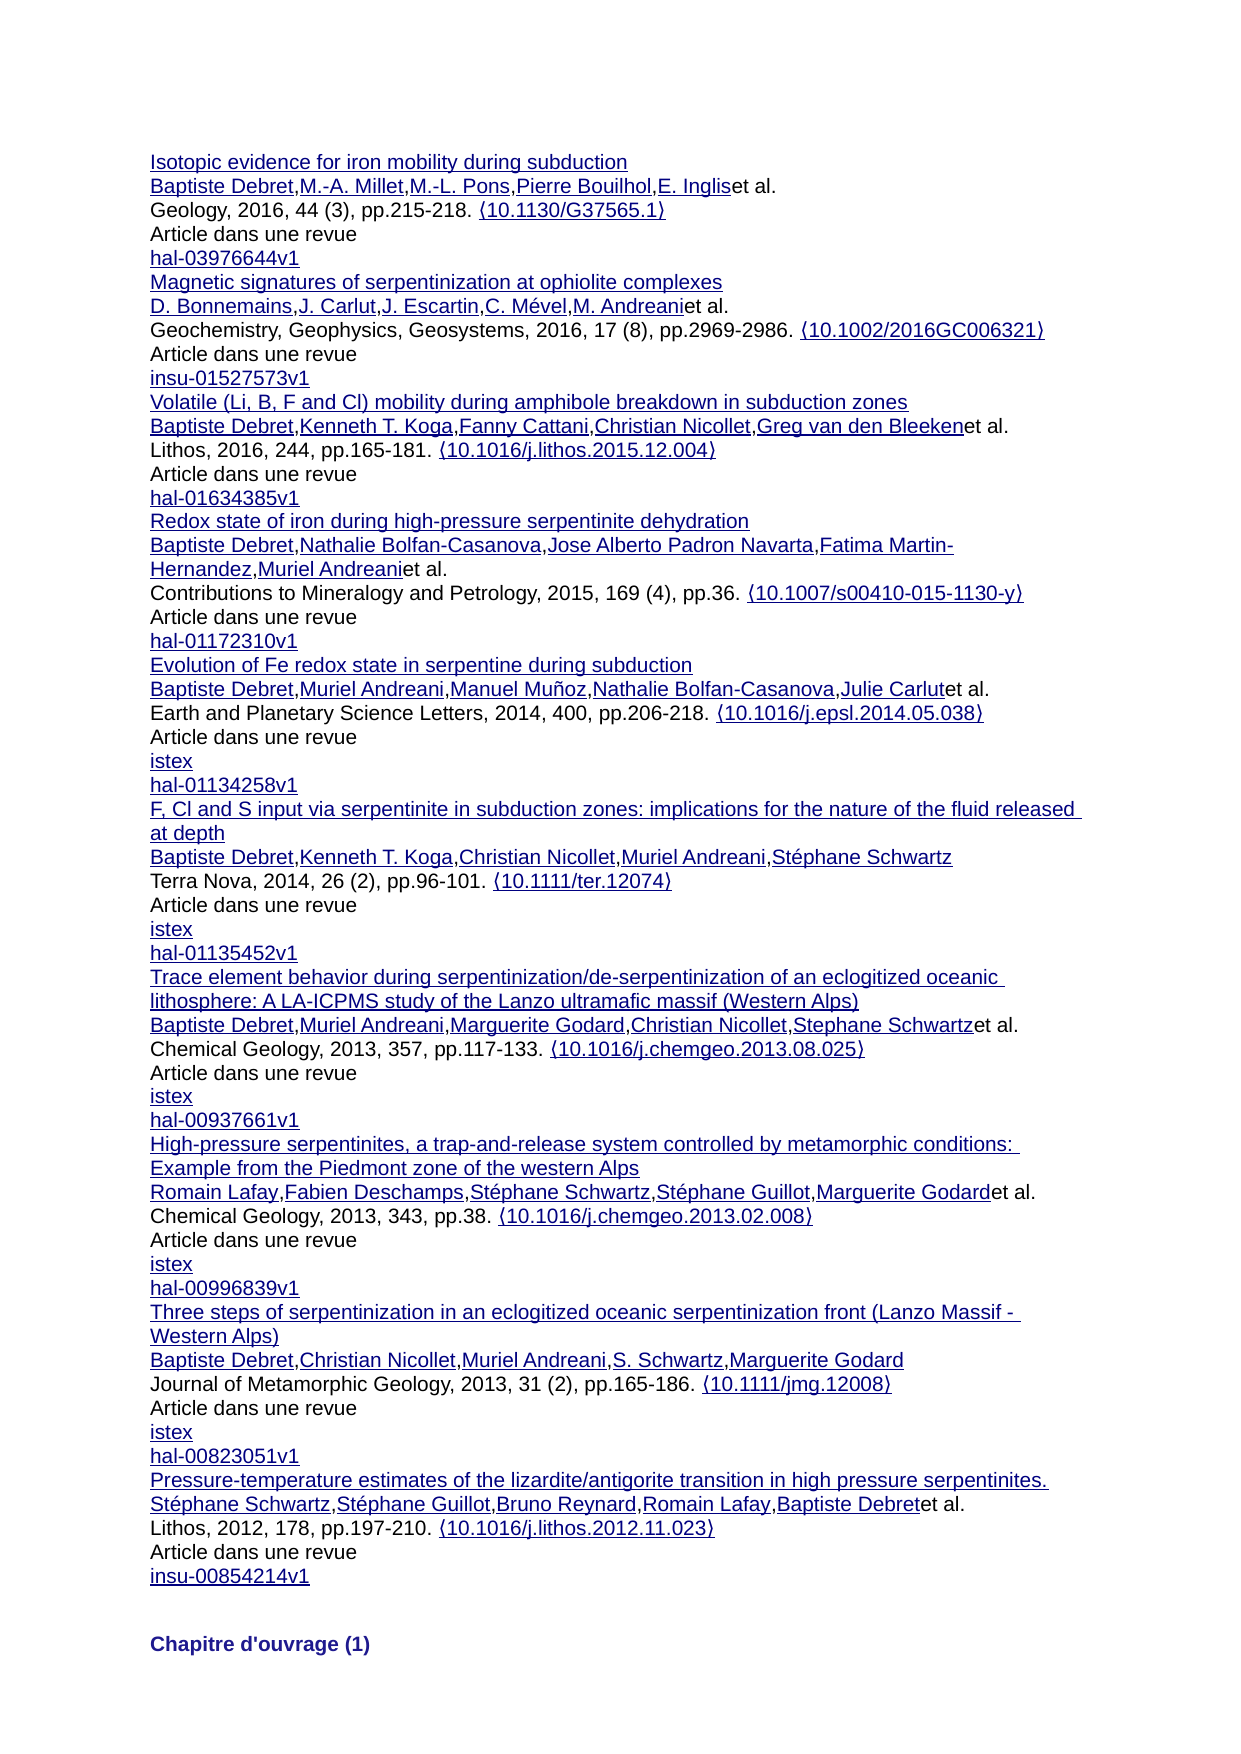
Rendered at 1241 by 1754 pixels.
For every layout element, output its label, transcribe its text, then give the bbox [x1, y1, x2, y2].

table_cell High-pressure serpentinites, a trap-and-release system controlled by metamorphic conditions: Example from the Piedmont zone of the western Alps Romain Lafay,Fabien Deschamps,Stéphane Schwartz,Stéphane Guillot,Marguerite Godardet al. Chemical Geology, 2013, 343, pp.38. ⟨10.1016/j.chemgeo.2013.02.008⟩ Article dans une revue istex hal-00996839v1 [150, 1132, 1090, 1300]
subtitle Chapitre d'ouvrage (1) [150, 1632, 1090, 1656]
table_cell Volatile (Li, B, F and Cl) mobility during amphibole breakdown in subduction zones Baptiste Debret,Kenneth T. Koga,Fanny Cattani,Christian Nicollet,Greg van den Bleekenet al. Lithos, 2016, 244, pp.165-181. ⟨10.1016/j.lithos.2015.12.004⟩ Article dans une revue hal-01634385v1 [150, 390, 1090, 509]
table_cell Magnetic signatures of serpentinization at ophiolite complexes D. Bonnemains,J. Carlut,J. Escartin,C. Mével,M. Andreaniet al. Geochemistry, Geophysics, Geosystems, 2016, 17 (8), pp.2969-2986. ⟨10.1002/2016GC006321⟩ Article dans une revue insu-01527573v1 [150, 270, 1090, 389]
table_cell Three steps of serpentinization in an eclogitized oceanic serpentinization front (Lanzo Massif - Western Alps) Baptiste Debret,Christian Nicollet,Muriel Andreani,S. Schwartz,Marguerite Godard Journal of Metamorphic Geology, 2013, 31 (2), pp.165-186. ⟨10.1111/jmg.12008⟩ Article dans une revue istex hal-00823051v1 [150, 1300, 1090, 1468]
table_cell Evolution of Fe redox state in serpentine during subduction Baptiste Debret,Muriel Andreani,Manuel Muñoz,Nathalie Bolfan-Casanova,Julie Carlutet al. Earth and Planetary Science Letters, 2014, 400, pp.206-218. ⟨10.1016/j.epsl.2014.05.038⟩ Article dans une revue istex hal-01134258v1 [150, 653, 1090, 797]
table_cell Redox state of iron during high-pressure serpentinite dehydration Baptiste Debret,Nathalie Bolfan-Casanova,Jose Alberto Padron Navarta,Fatima Martin-Hernandez,Muriel Andreaniet al. Contributions to Mineralogy and Petrology, 2015, 169 (4), pp.36. ⟨10.1007/s00410-015-1130-y⟩ Article dans une revue hal-01172310v1 [150, 509, 1090, 653]
table_cell F, Cl and S input via serpentinite in subduction zones: implications for the nature of the fluid released at depth Baptiste Debret,Kenneth T. Koga,Christian Nicollet,Muriel Andreani,Stéphane Schwartz Terra Nova, 2014, 26 (2), pp.96-101. ⟨10.1111/ter.12074⟩ Article dans une revue istex hal-01135452v1 [150, 797, 1090, 964]
table_cell Isotopic evidence for iron mobility during subduction Baptiste Debret,M.-A. Millet,M.-L. Pons,Pierre Bouilhol,E. Ingliset al. Geology, 2016, 44 (3), pp.215-218. ⟨10.1130/G37565.1⟩ Article dans une revue hal-03976644v1 [150, 150, 1090, 270]
table_cell Pressure-temperature estimates of the lizardite/antigorite transition in high pressure serpentinites. Stéphane Schwartz,Stéphane Guillot,Bruno Reynard,Romain Lafay,Baptiste Debretet al. Lithos, 2012, 178, pp.197-210. ⟨10.1016/j.lithos.2012.11.023⟩ Article dans une revue insu-00854214v1 [150, 1468, 1090, 1587]
table_cell Trace element behavior during serpentinization/de-serpentinization of an eclogitized oceanic lithosphere: A LA-ICPMS study of the Lanzo ultramafic massif (Western Alps) Baptiste Debret,Muriel Andreani,Marguerite Godard,Christian Nicollet,Stephane Schwartzet al. Chemical Geology, 2013, 357, pp.117-133. ⟨10.1016/j.chemgeo.2013.08.025⟩ Article dans une revue istex hal-00937661v1 [150, 965, 1090, 1132]
